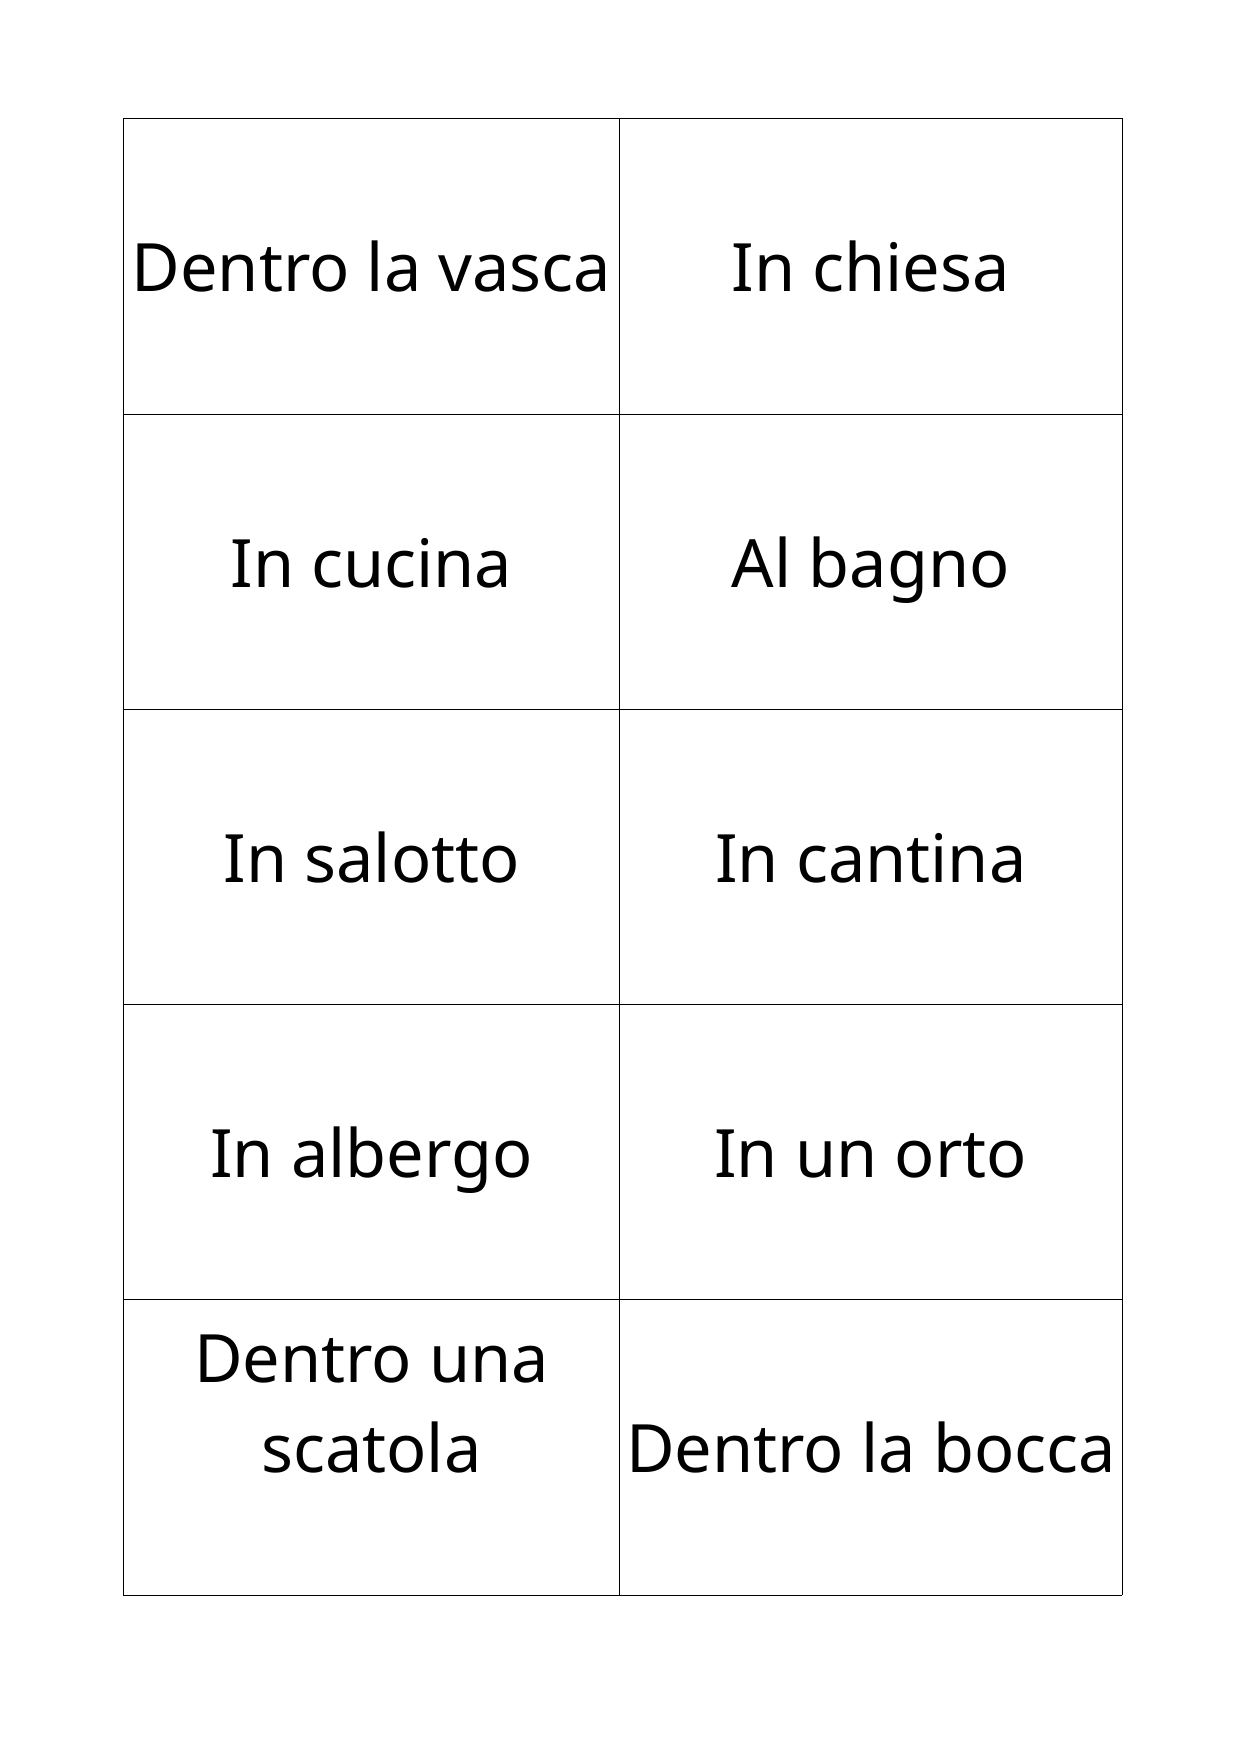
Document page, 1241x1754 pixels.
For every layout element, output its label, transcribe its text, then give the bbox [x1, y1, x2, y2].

table_cell In albergo [124, 1005, 619, 1299]
table_cell In cucina [124, 415, 619, 709]
table_cell Dentro la bocca [620, 1300, 1122, 1595]
table_cell In chiesa [620, 119, 1122, 413]
table_cell Dentro la vasca [124, 119, 619, 413]
table_cell In un orto [620, 1005, 1122, 1299]
table_cell Dentro una scatola [124, 1300, 619, 1595]
table_cell In cantina [620, 710, 1122, 1004]
table_cell In salotto [124, 710, 619, 1004]
table_cell Al bagno [620, 415, 1122, 709]
